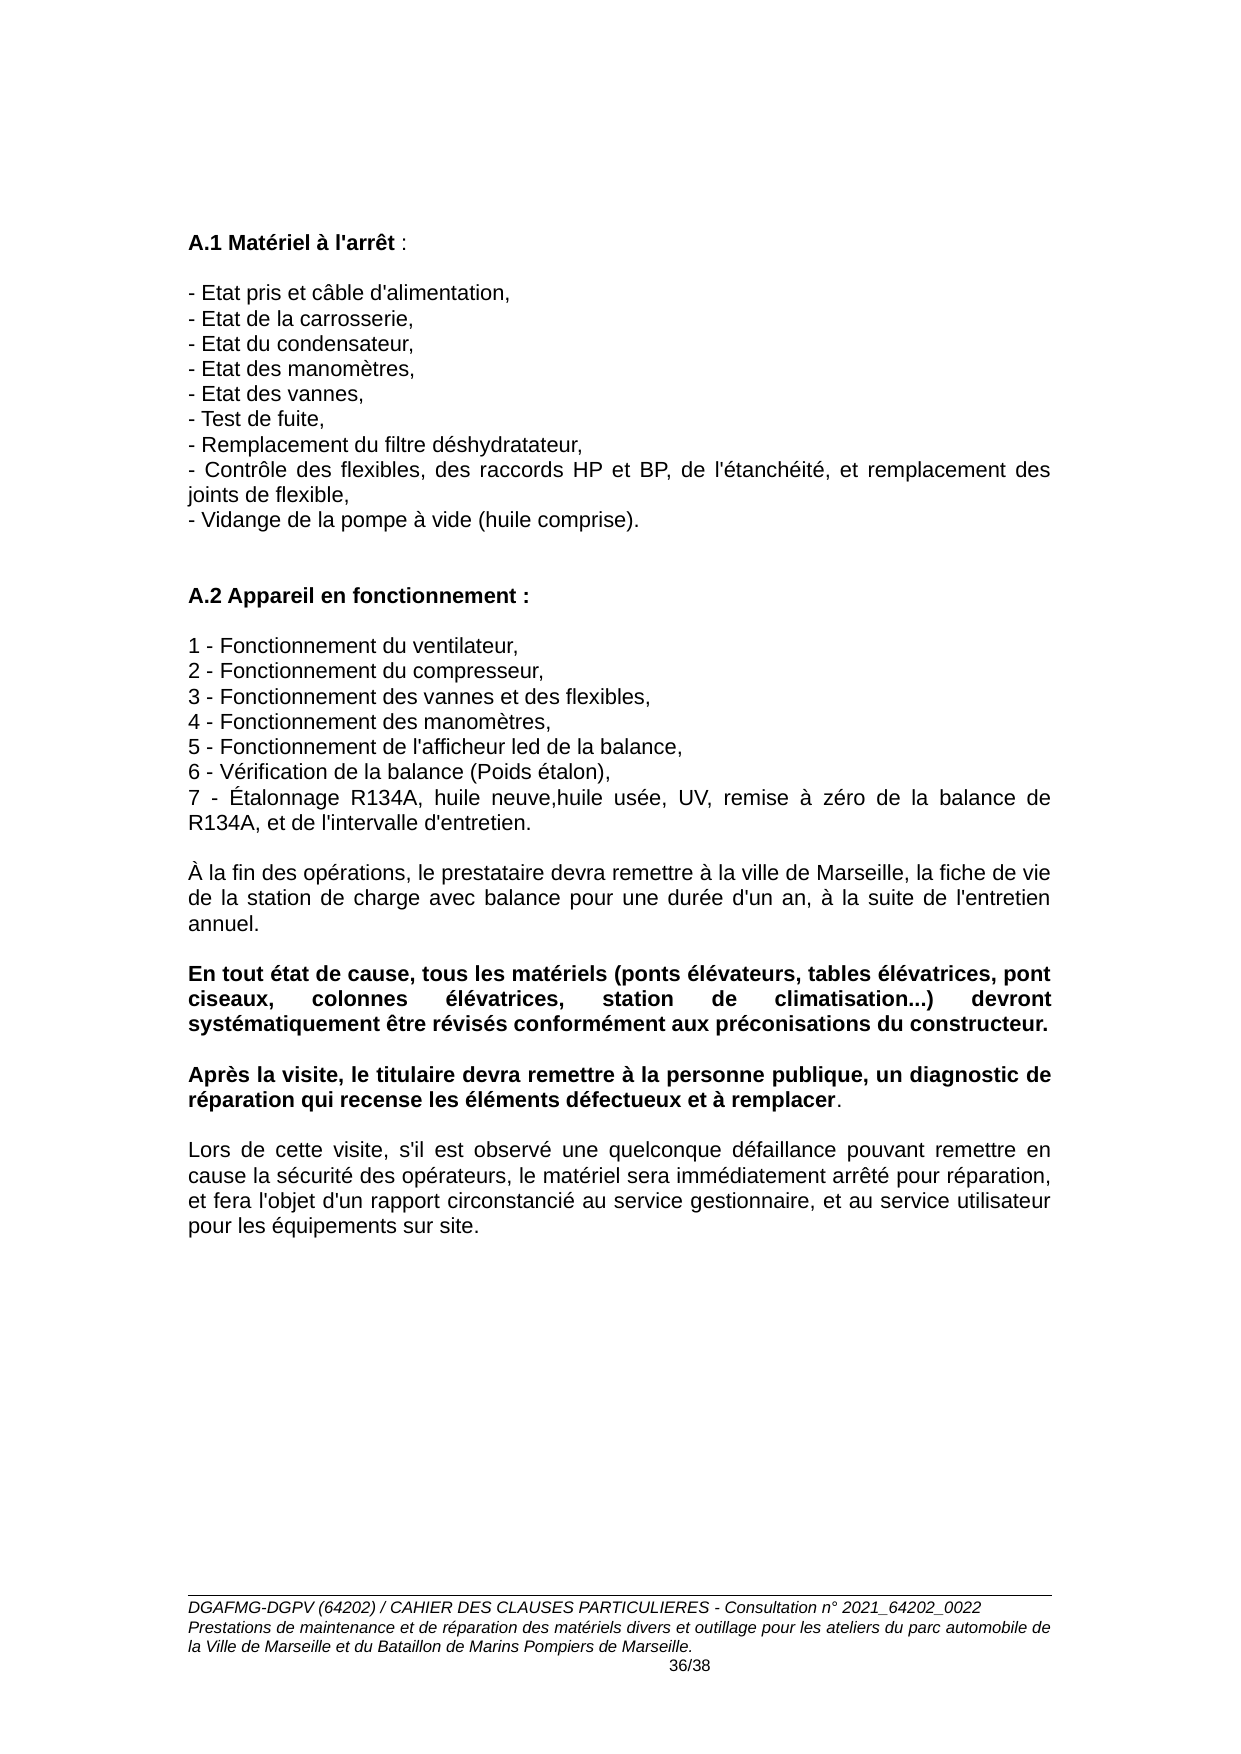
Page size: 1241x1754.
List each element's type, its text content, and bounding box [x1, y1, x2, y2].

text - Etat pris et câble d'alimentation, [188, 280, 1052, 305]
text - Test de fuite, [188, 406, 1052, 431]
text - Etat du condensateur, [188, 331, 1052, 356]
text A.2 Appareil en fonctionnement : [188, 583, 1052, 608]
text - Remplacement du filtre déshydratateur, [188, 431, 1052, 457]
text 5 - Fonctionnement de l'afficheur led de la balance, [188, 734, 1052, 759]
text - Vidange de la pompe à vide (huile comprise). [188, 507, 1052, 532]
text 4 - Fonctionnement des manomètres, [188, 709, 1052, 734]
text Après la visite, le titulaire devra remettre à la personne publique, un diagnostic de réparation qui recense les éléments défectueux et à remplacer. [188, 1062, 1052, 1112]
text - Etat des vannes, [188, 381, 1052, 406]
text 6 - Vérification de la balance (Poids étalon), [188, 759, 1052, 784]
text A.1 Matériel à l'arrêt : [188, 230, 1052, 255]
text - Contrôle des flexibles, des raccords HP et BP, de l'étanchéité, et remplacement des joints de flexible, [188, 457, 1052, 507]
text En tout état de cause, tous les matériels (ponts élévateurs, tables élévatrices, pont ciseaux, colonnes élévatrices, station de climatisation...) devront systématiquement être révisés conformément aux préconisations du constructeur. [188, 961, 1052, 1036]
text Lors de cette visite, s'il est observé une quelconque défaillance pouvant remettre en cause la sécurité des opérateurs, le matériel sera immédiatement arrêté pour réparation, et fera l'objet d'un rapport circonstancié au service gestionnaire, et au service utilisateur pour les équipements sur site. [188, 1137, 1052, 1238]
text 1 - Fonctionnement du ventilateur, [188, 633, 1052, 658]
text À la fin des opérations, le prestataire devra remettre à la ville de Marseille, la fiche de vie de la station de charge avec balance pour une durée d'un an, à la suite de l'entretien annuel. [188, 860, 1052, 936]
text 2 - Fonctionnement du compresseur, [188, 658, 1052, 683]
text - Etat de la carrosserie, [188, 305, 1052, 331]
text - Etat des manomètres, [188, 356, 1052, 381]
text 3 - Fonctionnement des vannes et des flexibles, [188, 683, 1052, 709]
text 7 - Étalonnage R134A, huile neuve,huile usée, UV, remise à zéro de la balance de R134A, et de l'intervalle d'entretien. [188, 784, 1052, 835]
